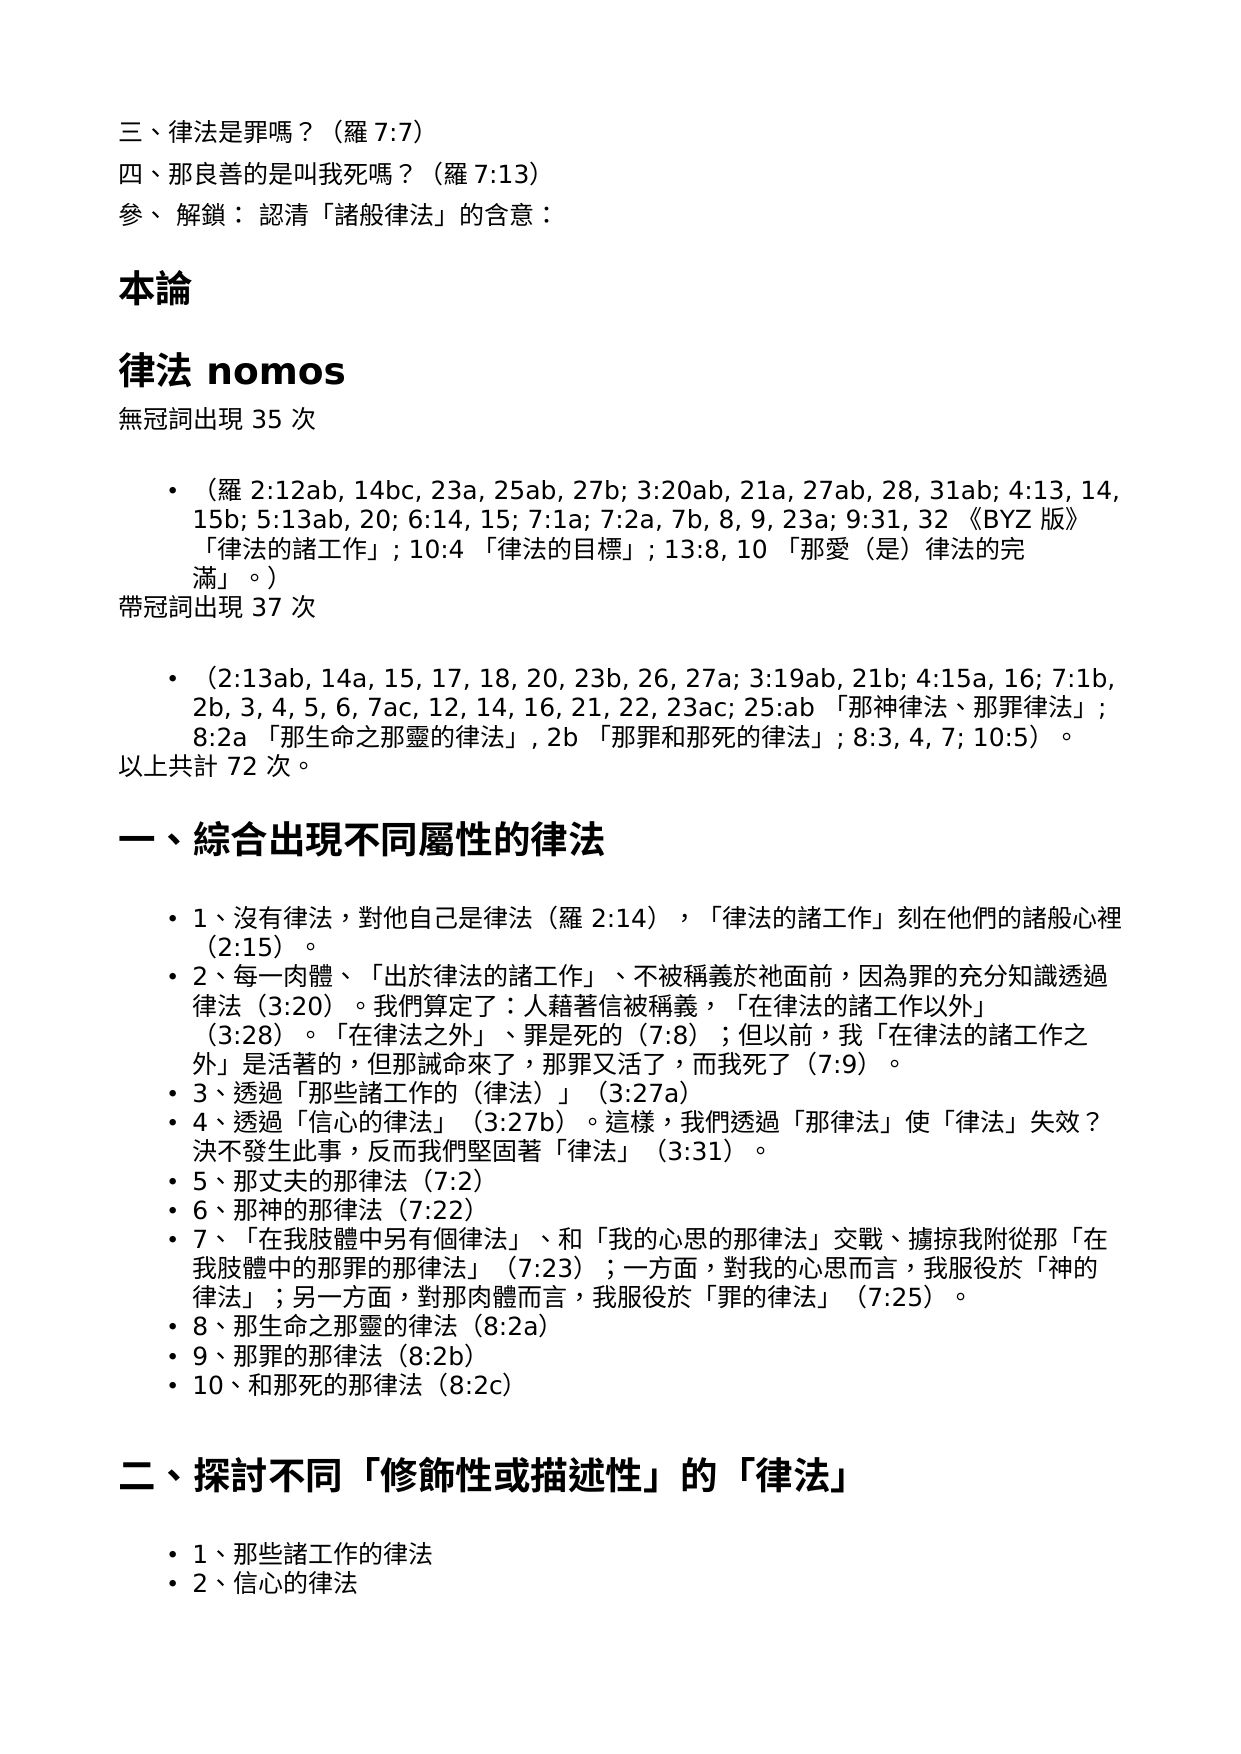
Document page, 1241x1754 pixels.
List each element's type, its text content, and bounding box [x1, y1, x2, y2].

text 參、 解鎖： 認清「諸般律法」的含意： [118, 201, 1122, 231]
text 以上共計 72 次。 [118, 752, 1122, 781]
list 6、那神的那律法（7:22） [177, 1196, 1122, 1225]
list 1、那些諸工作的律法 [177, 1540, 1122, 1569]
text 三、律法是罪嗎？（羅7:7） [118, 118, 1122, 147]
list 2、信心的律法 [177, 1569, 1122, 1598]
text 無冠詞出現 35 次 [118, 405, 1122, 434]
subtitle 律法 nomos [118, 349, 1122, 393]
list 10、和那死的那律法（8:2c） [177, 1371, 1122, 1400]
subtitle 一、綜合出現不同屬性的律法 [118, 818, 1122, 862]
list 1、沒有律法，對他自己是律法（羅 2:14），「律法的諸工作」刻在他們的諸般心裡（2:15）。 [177, 904, 1122, 962]
list 4、透過「信心的律法」（3:27b）。這樣，我們透過「那律法」使「律法」失效？決不發生此事，反而我們堅固著「律法」（3:31）。 [177, 1108, 1122, 1167]
subtitle 二、探討不同「修飾性或描述性」的「律法」 [118, 1454, 1122, 1498]
text 四、那良善的是叫我死嗎？（羅7:13） [118, 160, 1122, 189]
text 帶冠詞出現 37 次 [118, 593, 1122, 622]
list （2:13ab, 14a, 15, 17, 18, 20, 23b, 26, 27a; 3:19ab, 21b; 4:15a, 16; 7:1b, 2b, 3, 4, 5, 6, 7ac, 12, 14, 16, 21, 22, 23ac; 25:ab 「那神律法、那罪律法」; 8:2a 「那生命之那靈的律法」, 2b 「那罪和那死的律法」; 8:3, 4, 7; 10:5）。 [177, 664, 1122, 752]
list 8、那生命之那靈的律法（8:2a） [177, 1312, 1122, 1342]
subtitle 本論 [118, 268, 1122, 312]
list 7、「在我肢體中另有個律法」、和「我的心思的那律法」交戰、擄掠我附從那「在我肢體中的那罪的那律法」（7:23）；一方面，對我的心思而言，我服役於「神的律法」；另一方面，對那肉體而言，我服役於「罪的律法」（7:25）。 [177, 1225, 1122, 1312]
list 5、那丈夫的那律法（7:2） [177, 1167, 1122, 1196]
list （羅 2:12ab, 14bc, 23a, 25ab, 27b; 3:20ab, 21a, 27ab, 28, 31ab; 4:13, 14, 15b; 5:13ab, 20; 6:14, 15; 7:1a; 7:2a, 7b, 8, 9, 23a; 9:31, 32 《BYZ 版》「律法的諸工作」; 10:4 「律法的目標」; 13:8, 10 「那愛（是）律法的完滿」。） [177, 477, 1122, 593]
list 9、那罪的那律法（8:2b） [177, 1342, 1122, 1371]
list 3、透過「那些諸工作的（律法）」（3:27a） [177, 1079, 1122, 1108]
list 2、每一肉體、「出於律法的諸工作」、不被稱義於祂面前，因為罪的充分知識透過律法（3:20）。我們算定了：人藉著信被稱義，「在律法的諸工作以外」（3:28）。「在律法之外」、罪是死的（7:8）；但以前，我「在律法的諸工作之外」是活著的，但那誡命來了，那罪又活了，而我死了（7:9）。 [177, 962, 1122, 1079]
